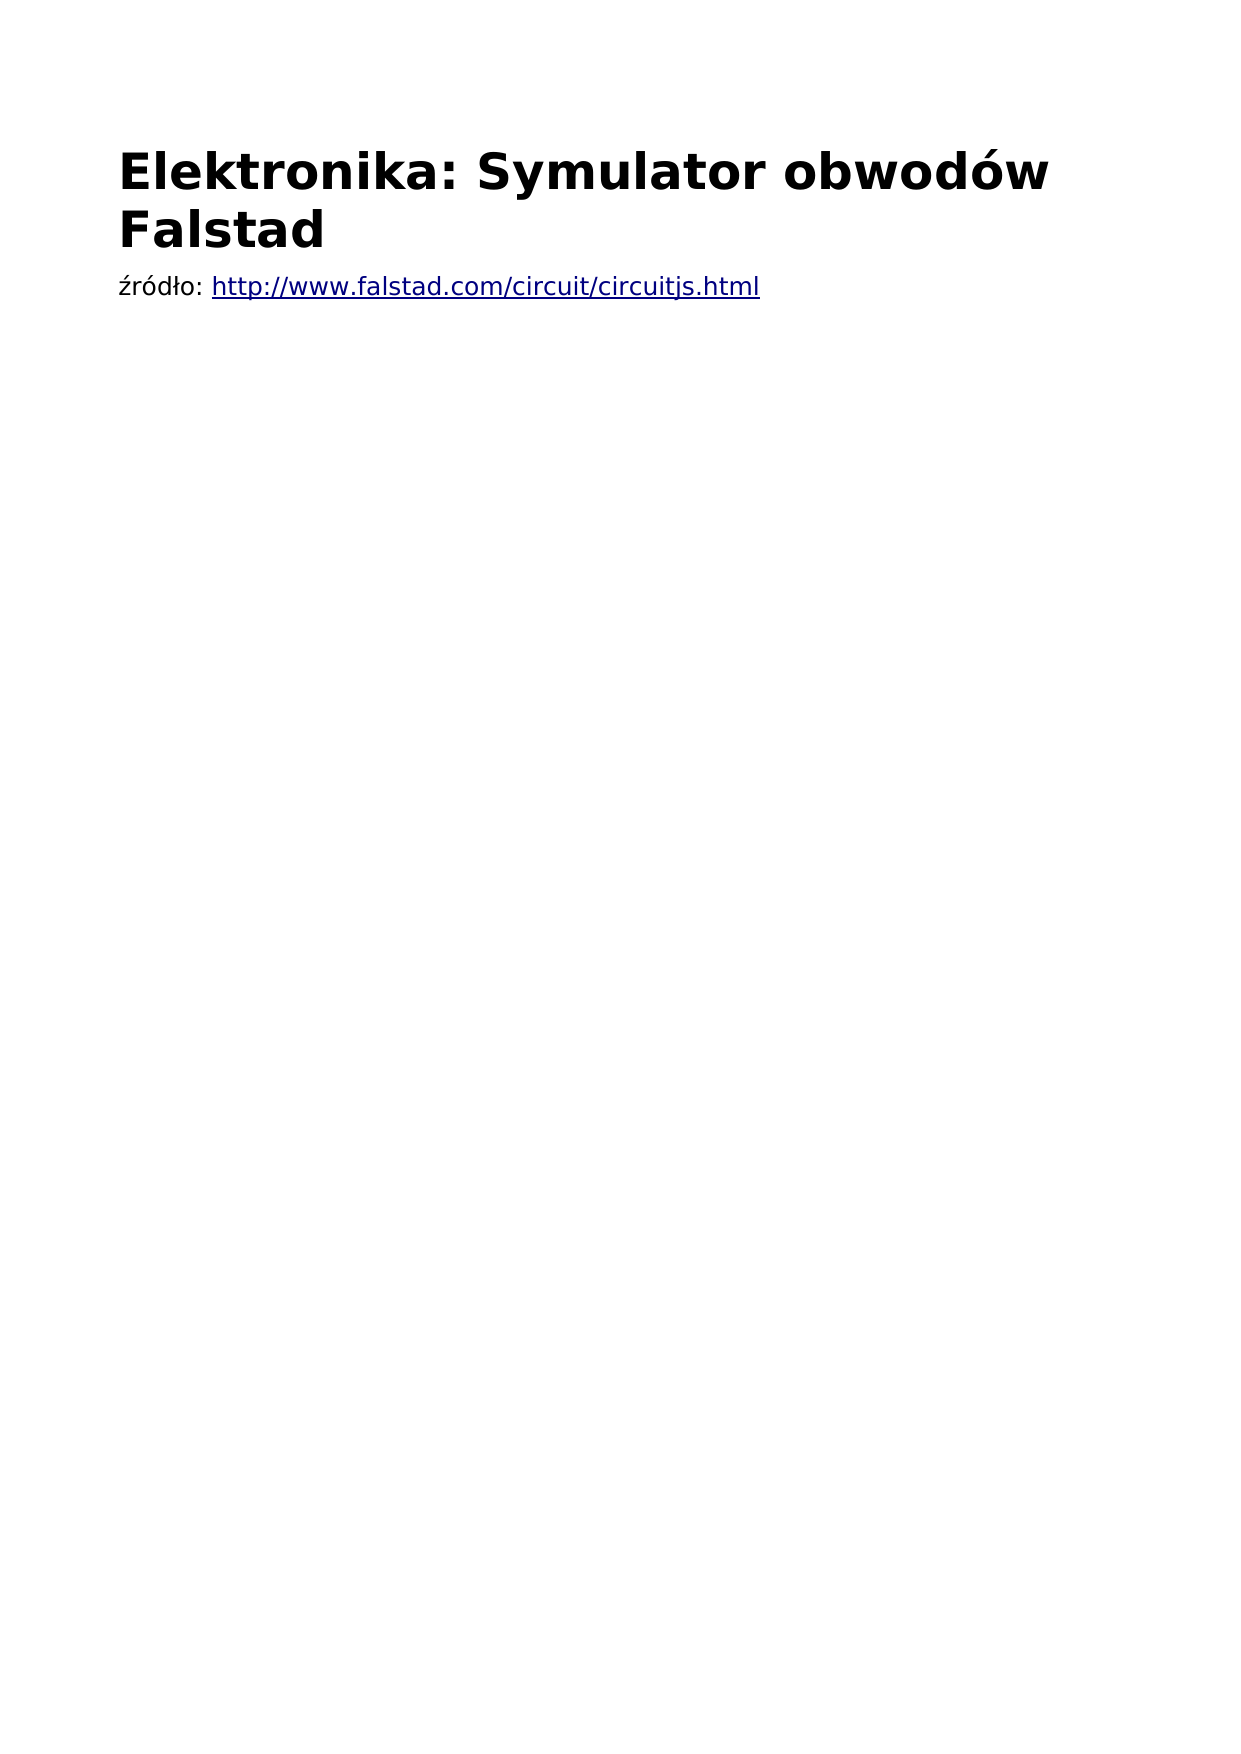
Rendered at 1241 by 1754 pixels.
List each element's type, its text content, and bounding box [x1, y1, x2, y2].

text źródło: http://www.falstad.com/circuit/circuitjs.html [118, 272, 1122, 301]
subtitle Elektronika: Symulator obwodów Falstad [118, 143, 1122, 259]
